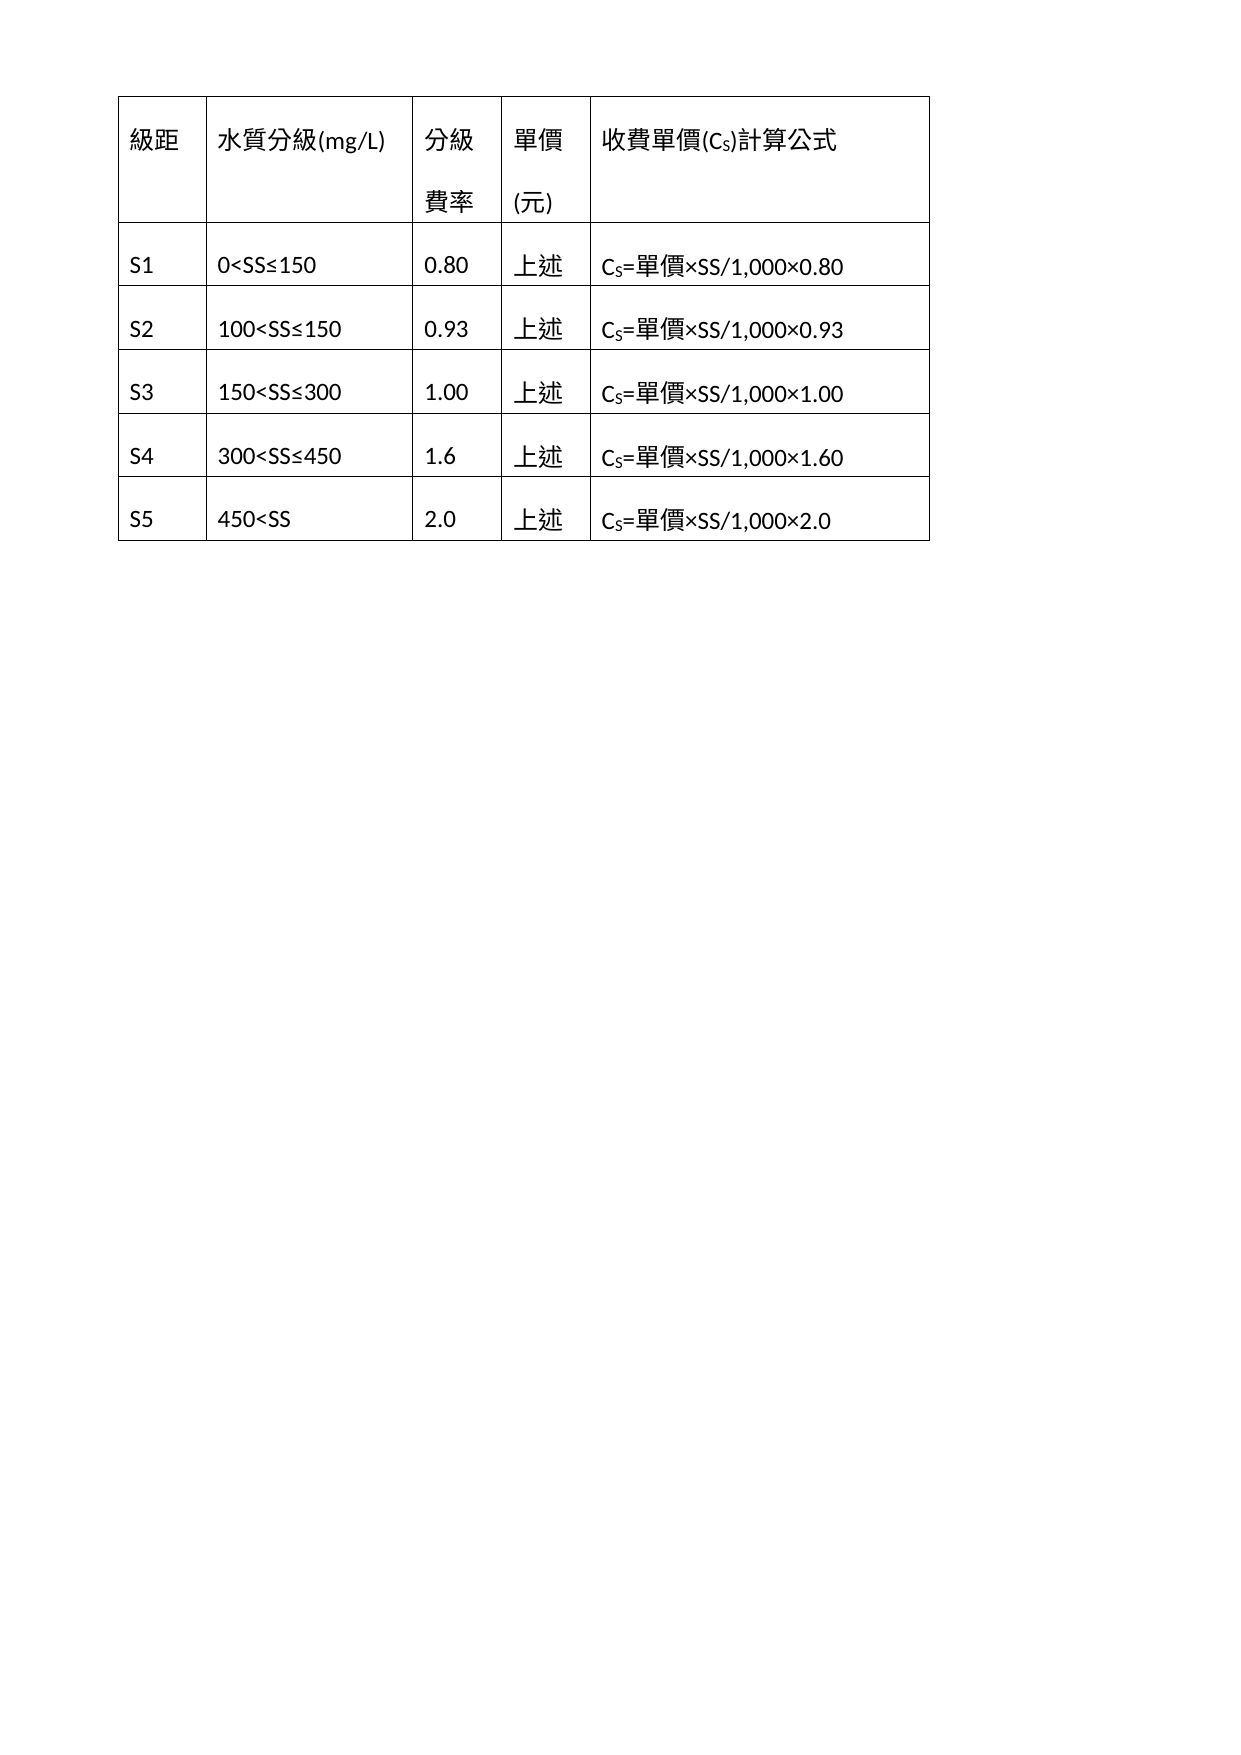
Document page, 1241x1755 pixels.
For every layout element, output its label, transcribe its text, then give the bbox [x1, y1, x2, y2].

table_cell 450<SS [207, 477, 412, 539]
table_cell S4 [119, 414, 206, 476]
table_cell 0.80 [413, 223, 501, 285]
table_cell S1 [119, 223, 206, 285]
table_cell 1.00 [413, 350, 501, 412]
table_cell CS=單價×SS/1,000×2.0 [591, 477, 929, 539]
table_cell 0.93 [413, 286, 501, 349]
table_cell 0<SS≤150 [207, 223, 412, 285]
table_cell 150<SS≤300 [207, 350, 412, 412]
table_cell 上述 [502, 223, 590, 285]
table_header 級距 [119, 97, 206, 222]
table_cell CS=單價×SS/1,000×1.60 [591, 414, 929, 476]
table_cell S5 [119, 477, 206, 539]
table_header 收費單價(CS)計算公式 [591, 97, 929, 222]
table_cell CS=單價×SS/1,000×1.00 [591, 350, 929, 412]
table_header 單價(元) [502, 97, 590, 222]
table_cell 300<SS≤450 [207, 414, 412, 476]
table_cell CS=單價×SS/1,000×0.80 [591, 223, 929, 285]
table_cell 上述 [502, 286, 590, 349]
table_cell 上述 [502, 477, 590, 539]
table_cell S2 [119, 286, 206, 349]
table_cell S3 [119, 350, 206, 412]
table_cell CS=單價×SS/1,000×0.93 [591, 286, 929, 349]
table_cell 上述 [502, 350, 590, 412]
table_cell 1.6 [413, 414, 501, 476]
table_header 水質分級(mg/L) [207, 97, 412, 222]
table_header 分級費率 [413, 97, 501, 222]
table_cell 2.0 [413, 477, 501, 539]
table_cell 上述 [502, 414, 590, 476]
table_cell 100<SS≤150 [207, 286, 412, 349]
